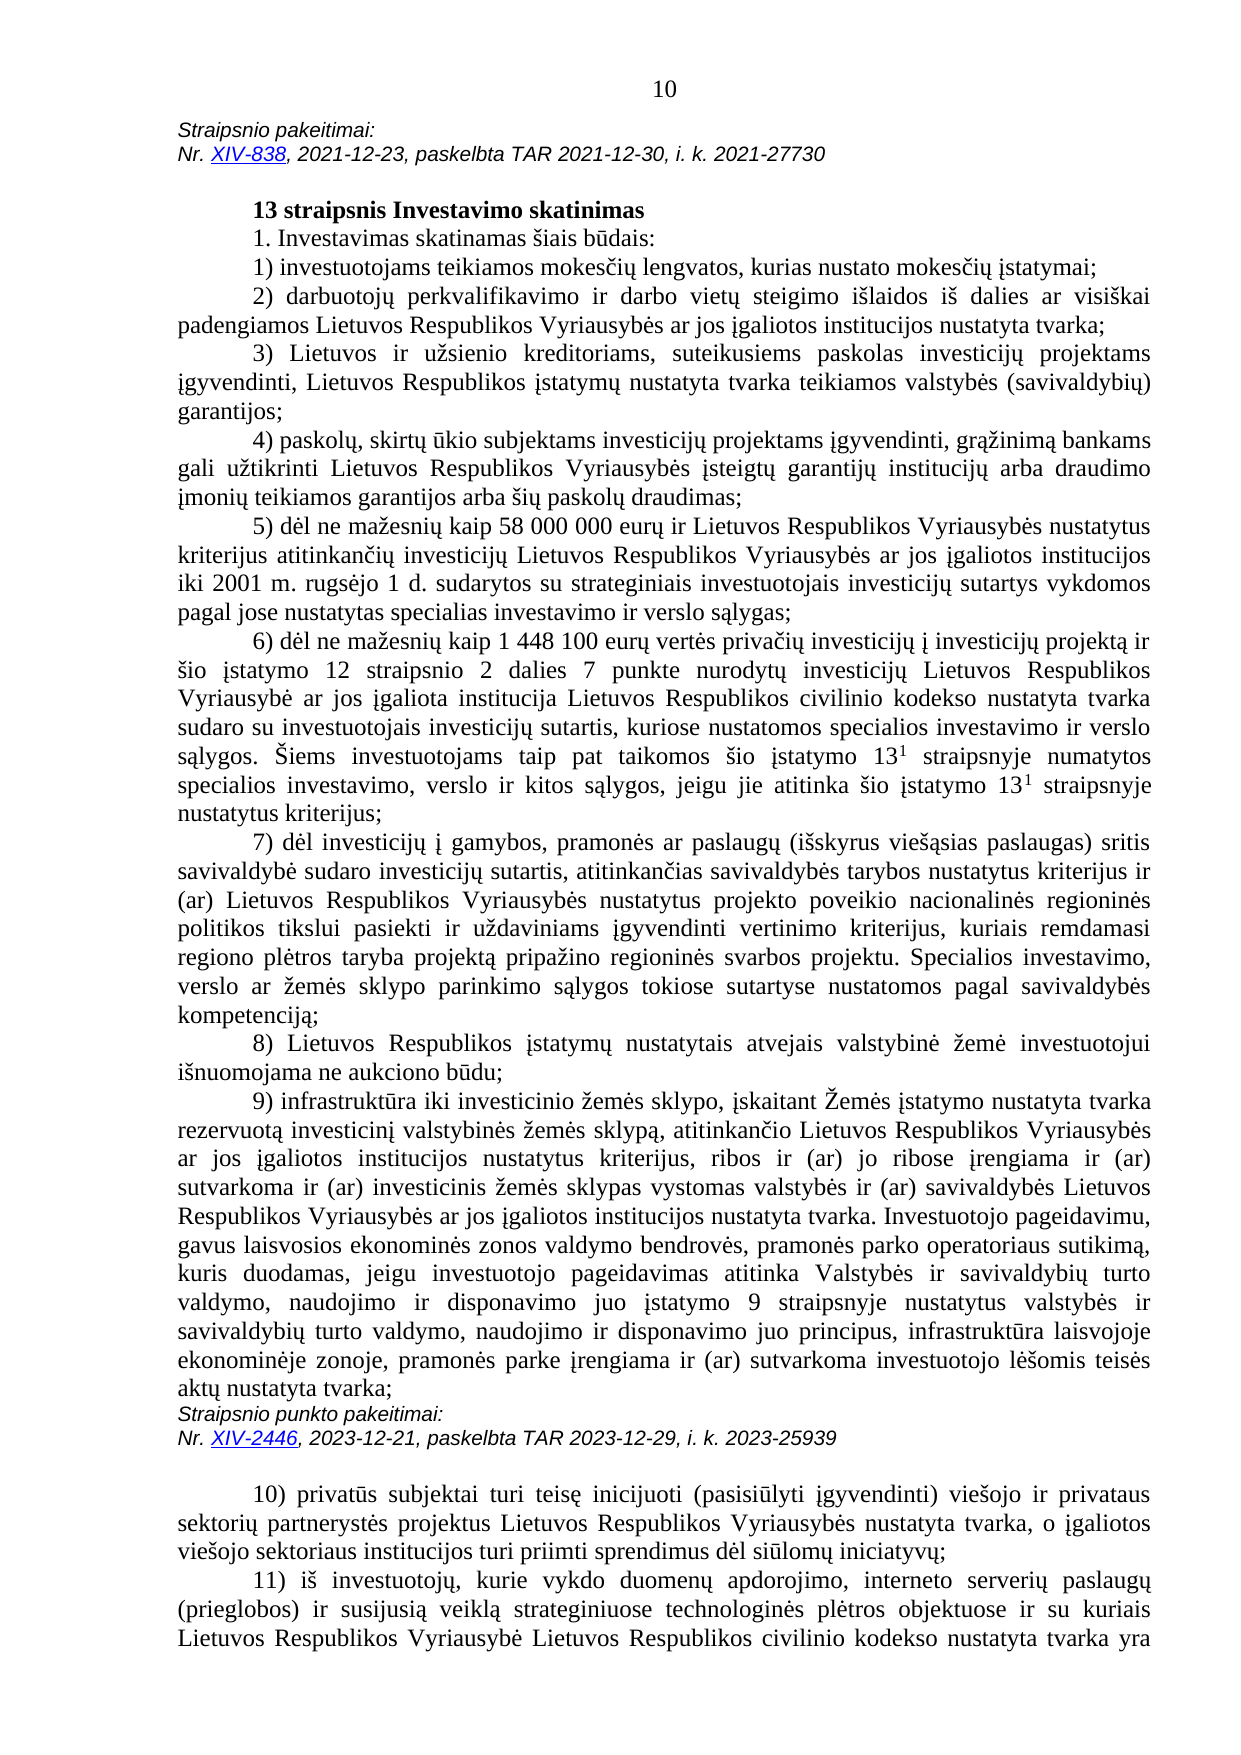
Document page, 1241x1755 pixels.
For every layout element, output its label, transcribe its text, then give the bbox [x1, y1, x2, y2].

text 8) Lietuvos Respublikos įstatymų nustatytais atvejais valstybinė žemė investuotojui išnuomojama ne aukciono būdu; [177, 1028, 1152, 1086]
text 13 straipsnis Investavimo skatinimas [177, 195, 1152, 223]
text 9) infrastruktūra iki investicinio žemės sklypo, įskaitant Žemės įstatymo nustatyta tvarka rezervuotą investicinį valstybinės žemės sklypą, atitinkančio Lietuvos Respublikos Vyriausybės ar jos įgaliotos institucijos nustatytus kriterijus, ribos ir (ar) jo ribose įrengiama ir (ar) sutvarkoma ir (ar) investicinis žemės sklypas vystomas valstybės ir (ar) savivaldybės Lietuvos Respublikos Vyriausybės ar jos įgaliotos institucijos nustatyta tvarka. Investuotojo pageidavimu, gavus laisvosios ekonominės zonos valdymo bendrovės, pramonės parko operatoriaus sutikimą, kuris duodamas, jeigu investuotojo pageidavimas atitinka Valstybės ir savivaldybių turto valdymo, naudojimo ir disponavimo juo įstatymo 9 straipsnyje nustatytus valstybės ir savivaldybių turto valdymo, naudojimo ir disponavimo juo principus, infrastruktūra laisvojoje ekonominėje zonoje, pramonės parke įrengiama ir (ar) sutvarkoma investuotojo lėšomis teisės aktų nustatyta tvarka; [177, 1086, 1152, 1402]
text Nr. XIV-838, 2021-12-23, paskelbta TAR 2021-12-30, i. k. 2021-27730 [177, 142, 1152, 166]
text 7) dėl investicijų į gamybos, pramonės ar paslaugų (išskyrus viešąsias paslaugas) sritis savivaldybė sudaro investicijų sutartis, atitinkančias savivaldybės tarybos nustatytus kriterijus ir (ar) Lietuvos Respublikos Vyriausybės nustatytus projekto poveikio nacionalinės regioninės politikos tikslui pasiekti ir uždaviniams įgyvendinti vertinimo kriterijus, kuriais remdamasi regiono plėtros taryba projektą pripažino regioninės svarbos projektu. Specialios investavimo, verslo ar žemės sklypo parinkimo sąlygos tokiose sutartyse nustatomos pagal savivaldybės kompetenciją; [177, 827, 1152, 1028]
text 2) darbuotojų perkvalifikavimo ir darbo vietų steigimo išlaidos iš dalies ar visiškai padengiamos Lietuvos Respublikos Vyriausybės ar jos įgaliotos institucijos nustatyta tvarka; [177, 281, 1152, 338]
text 3) Lietuvos ir užsienio kreditoriams, suteikusiems paskolas investicijų projektams įgyvendinti, Lietuvos Respublikos įstatymų nustatyta tvarka teikiamos valstybės (savivaldybių) garantijos; [177, 338, 1152, 425]
text 11) iš investuotojų, kurie vykdo duomenų apdorojimo, interneto serverių paslaugų (prieglobos) ir susijusią veiklą strateginiuose technologinės plėtros objektuose ir su kuriais Lietuvos Respublikos Vyriausybė Lietuvos Respublikos civilinio kodekso nustatyta tvarka yra [177, 1565, 1152, 1651]
text Straipsnio punkto pakeitimai: [177, 1402, 1152, 1426]
text Nr. XIV-2446, 2023-12-21, paskelbta TAR 2023-12-29, i. k. 2023-25939 [177, 1426, 1152, 1450]
text 5) dėl ne mažesnių kaip 58 000 000 eurų ir Lietuvos Respublikos Vyriausybės nustatytus kriterijus atitinkančių investicijų Lietuvos Respublikos Vyriausybės ar jos įgaliotos institucijos iki 2001 m. rugsėjo 1 d. sudarytos su strateginiais investuotojais investicijų sutartys vykdomos pagal jose nustatytas specialias investavimo ir verslo sąlygas; [177, 511, 1152, 626]
text 6) dėl ne mažesnių kaip 1 448 100 eurų vertės privačių investicijų į investicijų projektą ir šio įstatymo 12 straipsnio 2 dalies 7 punkte nurodytų investicijų Lietuvos Respublikos Vyriausybė ar jos įgaliota institucija Lietuvos Respublikos civilinio kodekso nustatyta tvarka sudaro su investuotojais investicijų sutartis, kuriose nustatomos specialios investavimo ir verslo sąlygos. Šiems investuotojams taip pat taikomos šio įstatymo 131 straipsnyje numatytos specialios investavimo, verslo ir kitos sąlygos, jeigu jie atitinka šio įstatymo 131 straipsnyje nustatytus kriterijus; [177, 626, 1152, 827]
text 1. Investavimas skatinamas šiais būdais: [177, 223, 1152, 252]
text Straipsnio pakeitimai: [177, 118, 1152, 142]
text 1) investuotojams teikiamos mokesčių lengvatos, kurias nustato mokesčių įstatymai; [177, 252, 1152, 281]
text 10) privatūs subjektai turi teisę inicijuoti (pasisiūlyti įgyvendinti) viešojo ir privataus sektorių partnerystės projektus Lietuvos Respublikos Vyriausybės nustatyta tvarka, o įgaliotos viešojo sektoriaus institucijos turi priimti sprendimus dėl siūlomų iniciatyvų; [177, 1479, 1152, 1565]
text 4) paskolų, skirtų ūkio subjektams investicijų projektams įgyvendinti, grąžinimą bankams gali užtikrinti Lietuvos Respublikos Vyriausybės įsteigtų garantijų institucijų arba draudimo įmonių teikiamos garantijos arba šių paskolų draudimas; [177, 425, 1152, 511]
